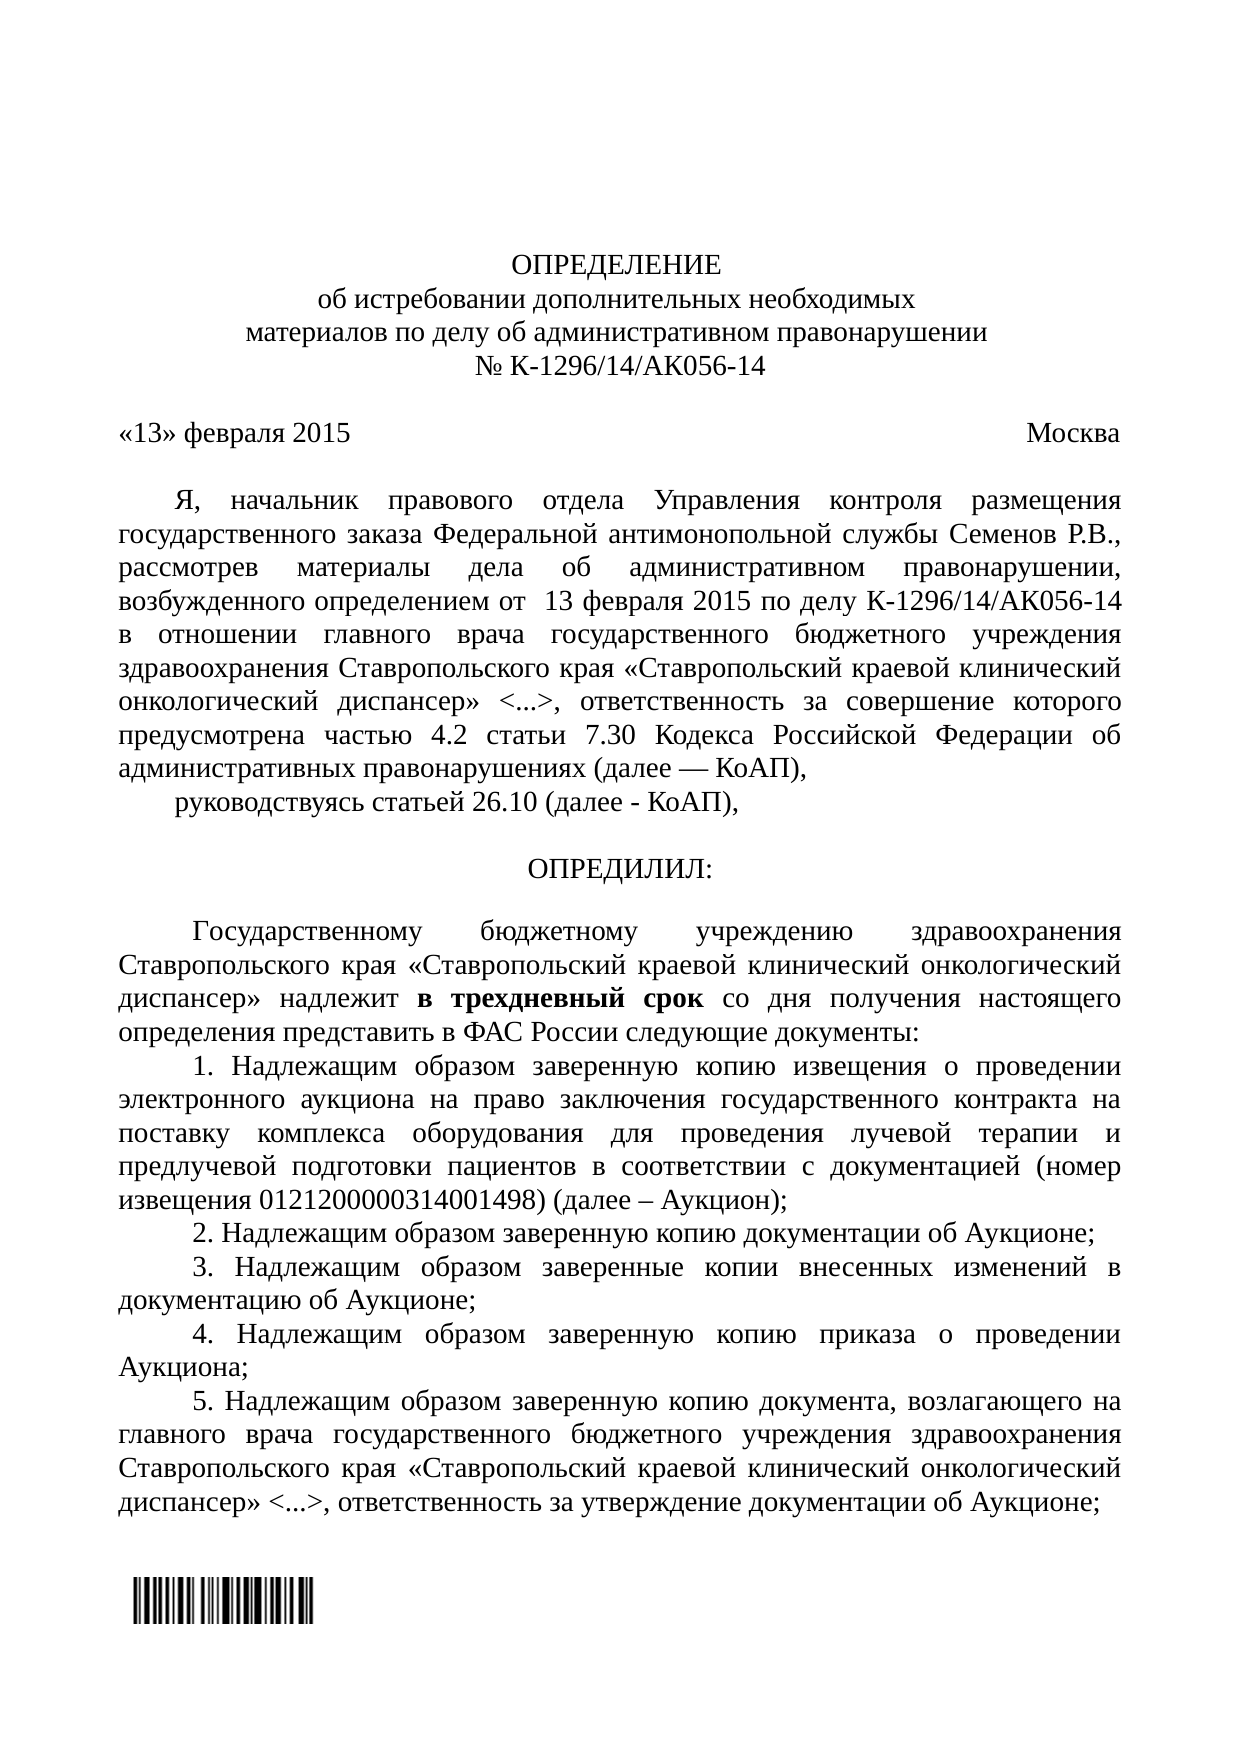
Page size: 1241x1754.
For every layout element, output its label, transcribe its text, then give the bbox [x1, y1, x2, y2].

text 2. Надлежащим образом заверенную копию документации об Аукционе; [118, 1215, 1122, 1249]
text 3. Надлежащим образом заверенные копии внесенных изменений в документацию об Аукционе; [118, 1249, 1122, 1316]
text ОПРЕДИЛИЛ: [118, 851, 1122, 885]
text № К-1296/14/АК056-14 [118, 348, 1122, 382]
picture [118, 1577, 331, 1624]
text Я, начальник правового отдела Управления контроля размещения государственного заказа Федеральной антимонопольной службы Семенов Р.В., рассмотрев материалы дела об административном правонарушении, возбужденного определением от 13 февраля 2015 по делу К-1296/14/АК056-14 в отношении главного врача государственного бюджетного учреждения здравоохранения Ставропольского края «Ставропольский краевой клинический онкологический диспансер» <...>, ответственность за совершение которого предусмотрена частью 4.2 статьи 7.30 Кодекса Российской Федерации об административных правонарушениях (далее — КоАП), [118, 482, 1122, 784]
text «13» февраля 2015 Москва [118, 415, 1122, 449]
text 4. Надлежащим образом заверенную копию приказа о проведении Аукциона; [118, 1316, 1122, 1383]
text об истребовании дополнительных необходимых [118, 281, 1122, 314]
text руководствуясь статьей 26.10 (далее - КоАП), [118, 784, 1122, 818]
text ОПРЕДЕЛЕНИЕ [118, 247, 1122, 281]
text 5. Надлежащим образом заверенную копию документа, возлагающего на главного врача государственного бюджетного учреждения здравоохранения Ставропольского края «Ставропольский краевой клинический онкологический диспансер» <...>, ответственность за утверждение документации об Аукционе; [118, 1383, 1122, 1517]
text Государственному бюджетному учреждению здравоохранения Ставропольского края «Ставропольский краевой клинический онкологический диспансер» надлежит в трехдневный срок со дня получения настоящего определения представить в ФАС России следующие документы: [118, 913, 1122, 1048]
text 1. Надлежащим образом заверенную копию извещения о проведении электронного аукциона на право заключения государственного контракта на поставку комплекса оборудования для проведения лучевой терапии и предлучевой подготовки пациентов в соответствии с документацией (номер извещения 0121200000314001498) (далее – Аукцион); [118, 1048, 1122, 1215]
text материалов по делу об административном правонарушении [118, 314, 1122, 348]
